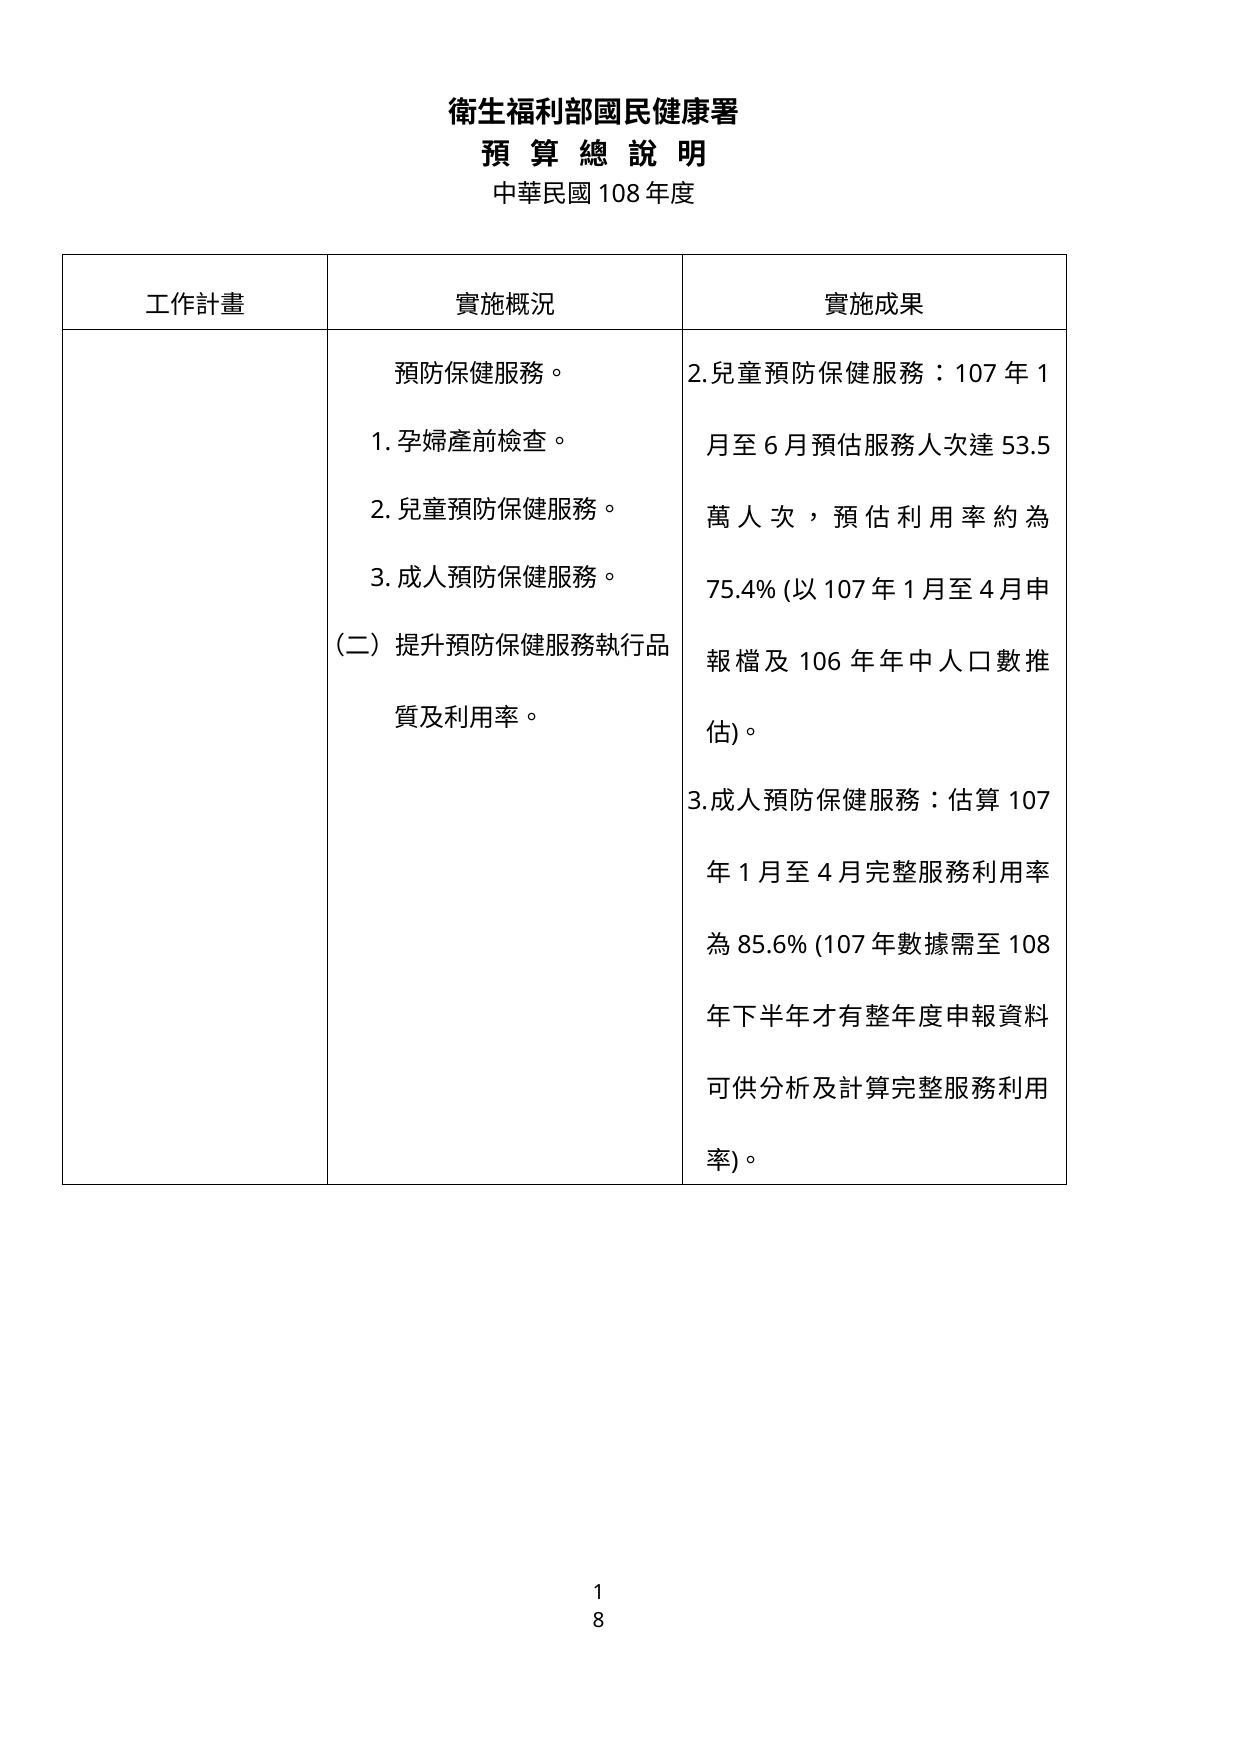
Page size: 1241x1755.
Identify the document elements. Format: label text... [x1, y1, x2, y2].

table_header 工作計畫 [63, 255, 327, 329]
table_header 實施概況 [328, 255, 682, 329]
table_cell 預防保健服務計畫： （一）以實證基礎（Evidence-based）為依據，並以全人照護之觀點，提供各項預防保健服務。 1. 孕婦產前檢查。 2. 兒童預防保健服務。 3. 成人預防保健服務。 （二）提升預防保健服務執行品質及利用率。 [328, 330, 682, 1183]
table_header 實施成果 [683, 255, 1066, 329]
table_cell 2.兒童預防保健服務：107年1月至6月預估服務人次達53.5萬人次，預估利用率約為75.4% (以107年1月至4月申報檔及106年年中人口數推估)。 3.成人預防保健服務：估算107年1月至4月完整服務利用率為85.6% (107年數據需至108年下半年才有整年度申報資料可供分析及計算完整服務利用率)。 [683, 330, 1066, 1183]
table_cell 二、國民健康業務 [63, 330, 327, 1183]
